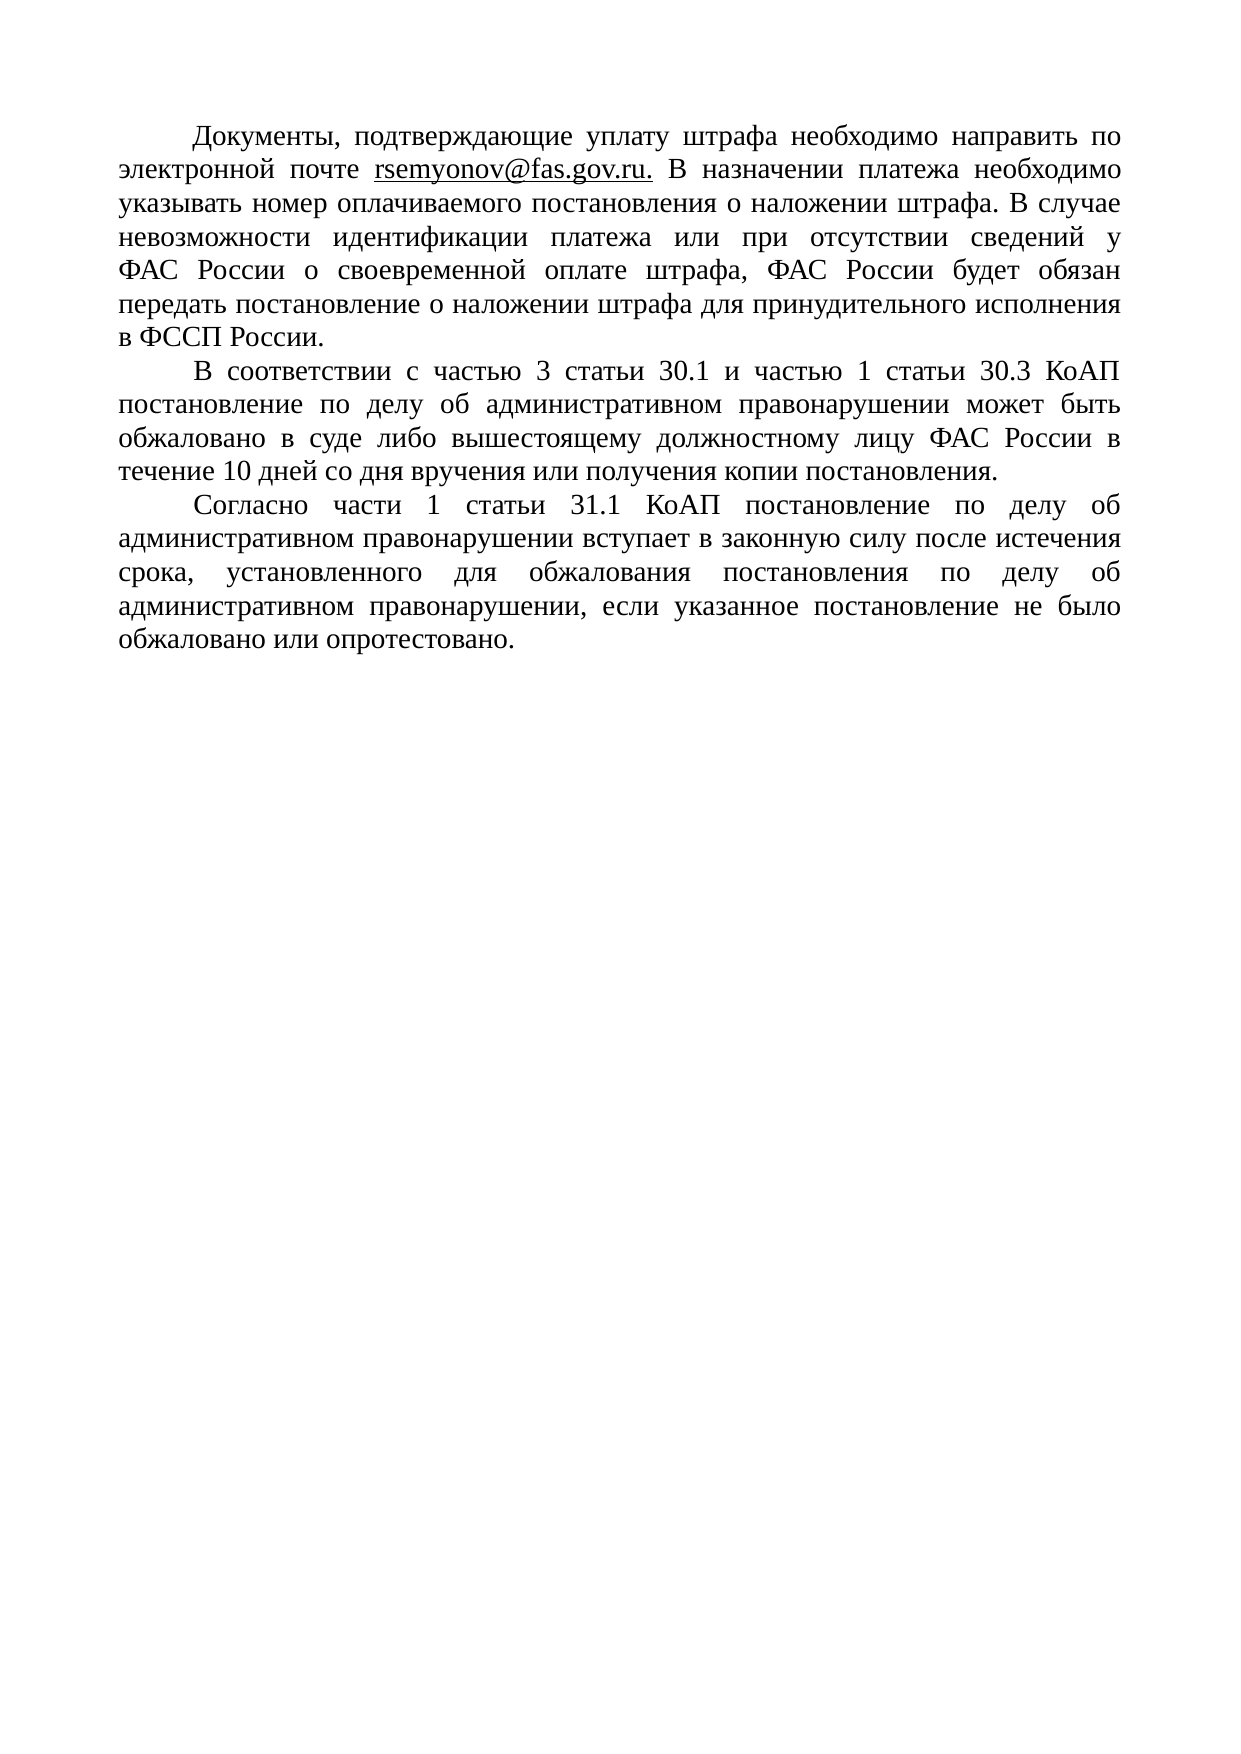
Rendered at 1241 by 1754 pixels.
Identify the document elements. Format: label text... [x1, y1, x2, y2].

text Согласно части 1 статьи 31.1 КоАП постановление по делу об административном правонарушении вступает в законную силу после истечения срока, установленного для обжалования постановления по делу об административном правонарушении, если указанное постановление не было обжаловано или опротестовано. [118, 487, 1122, 655]
text Документы, подтверждающие уплату штрафа необходимо направить по электронной почте rsemyonov@fas.gov.ru. В назначении платежа необходимо указывать номер оплачиваемого постановления о наложении штрафа. В случае невозможности идентификации платежа или при отсутствии сведений у ФАС России о своевременной оплате штрафа, ФАС России будет обязан передать постановление о наложении штрафа для принудительного исполнения в ФССП России. [118, 118, 1122, 353]
text В соответствии с частью 3 статьи 30.1 и частью 1 статьи 30.3 КоАП постановление по делу об административном правонарушении может быть обжаловано в суде либо вышестоящему должностному лицу ФАС России в течение 10 дней со дня вручения или получения копии постановления. [118, 353, 1122, 487]
